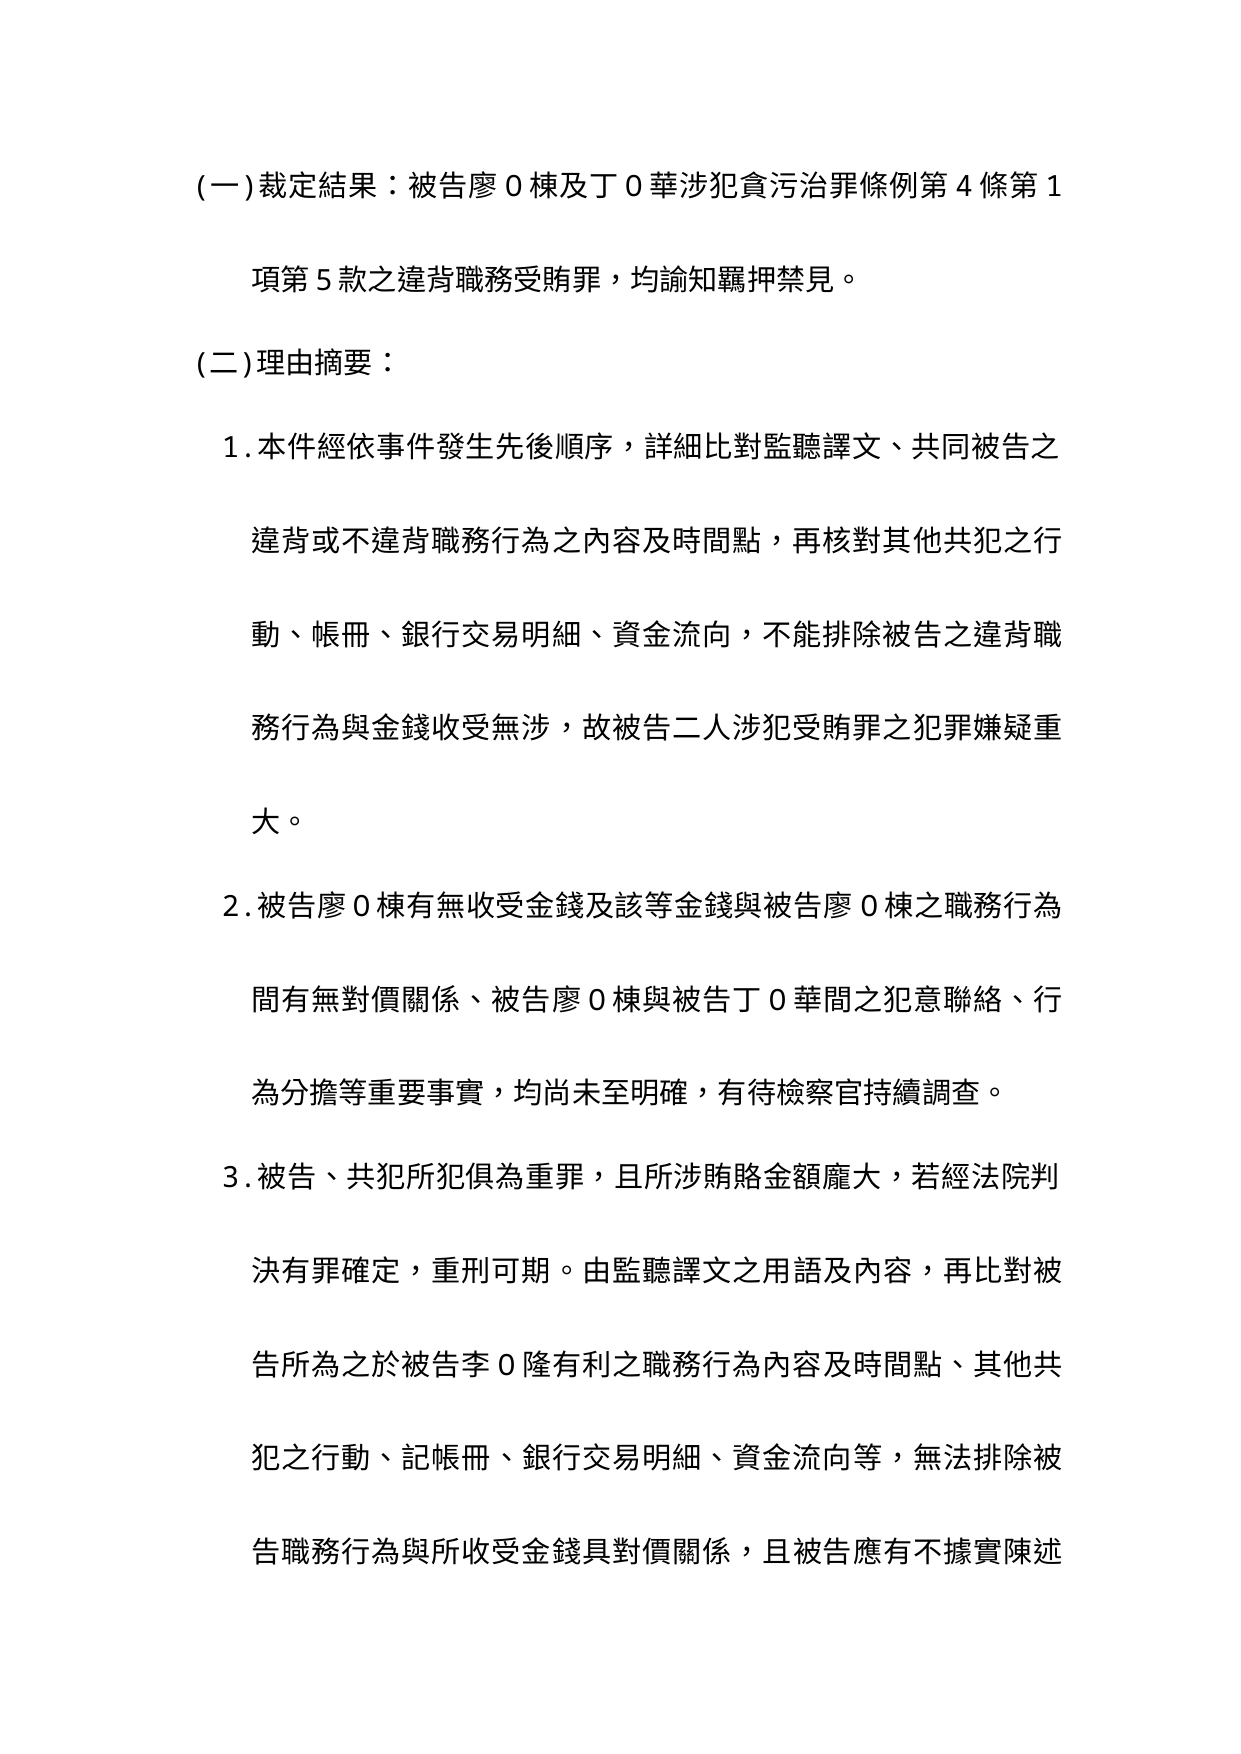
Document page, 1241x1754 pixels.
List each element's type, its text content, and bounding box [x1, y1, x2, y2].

text 2.被告廖O棟有無收受金錢及該等金錢與被告廖O棟之職務行為間有無對價關係、被告廖O棟與被告丁O華間之犯意聯絡、行為分擔等重要事實，均尚未至明確，有待檢察官持續調查。 [222, 862, 1063, 1112]
text (一)裁定結果：被告廖O棟及丁O華涉犯貪污治罪條例第4條第1項第5款之違背職務受賄罪，均諭知羈押禁見。 [192, 142, 1063, 298]
text 3.被告、共犯所犯俱為重罪，且所涉賄賂金額龐大，若經法院判決有罪確定，重刑可期。由監聽譯文之用語及內容，再比對被告所為之於被告李O隆有利之職務行為內容及時間點、其他共犯之行動、記帳冊、銀行交易明細、資金流向等，無法排除被告職務行為與所收受金錢具對價關係，且被告應有不據實陳述之情形。經證人證述，被告廖O棟就被告李O隆所委託之相關事項，長期、極其多次施壓經濟部相關人員，並造成承辦人員極大壓力。被告廖O棟位居要職，被告丁O華長期擔任國會助理，均具有深厚人脈。而本案證人或被告有明顯之上、下隸屬、職務監督及交誼關係。另共犯經本院訊問後，亦均否認犯行，認被告與本案共犯、證人間已有互相配合不據實陳述之動機及可能，應有串證之虞。 [222, 1133, 1063, 1571]
text 1.本件經依事件發生先後順序，詳細比對監聽譯文、共同被告之違背或不違背職務行為之內容及時間點，再核對其他共犯之行動、帳冊、銀行交易明細、資金流向，不能排除被告之違背職務行為與金錢收受無涉，故被告二人涉犯受賄罪之犯罪嫌疑重大。 [222, 403, 1063, 841]
text (二)理由摘要： [192, 320, 1063, 382]
